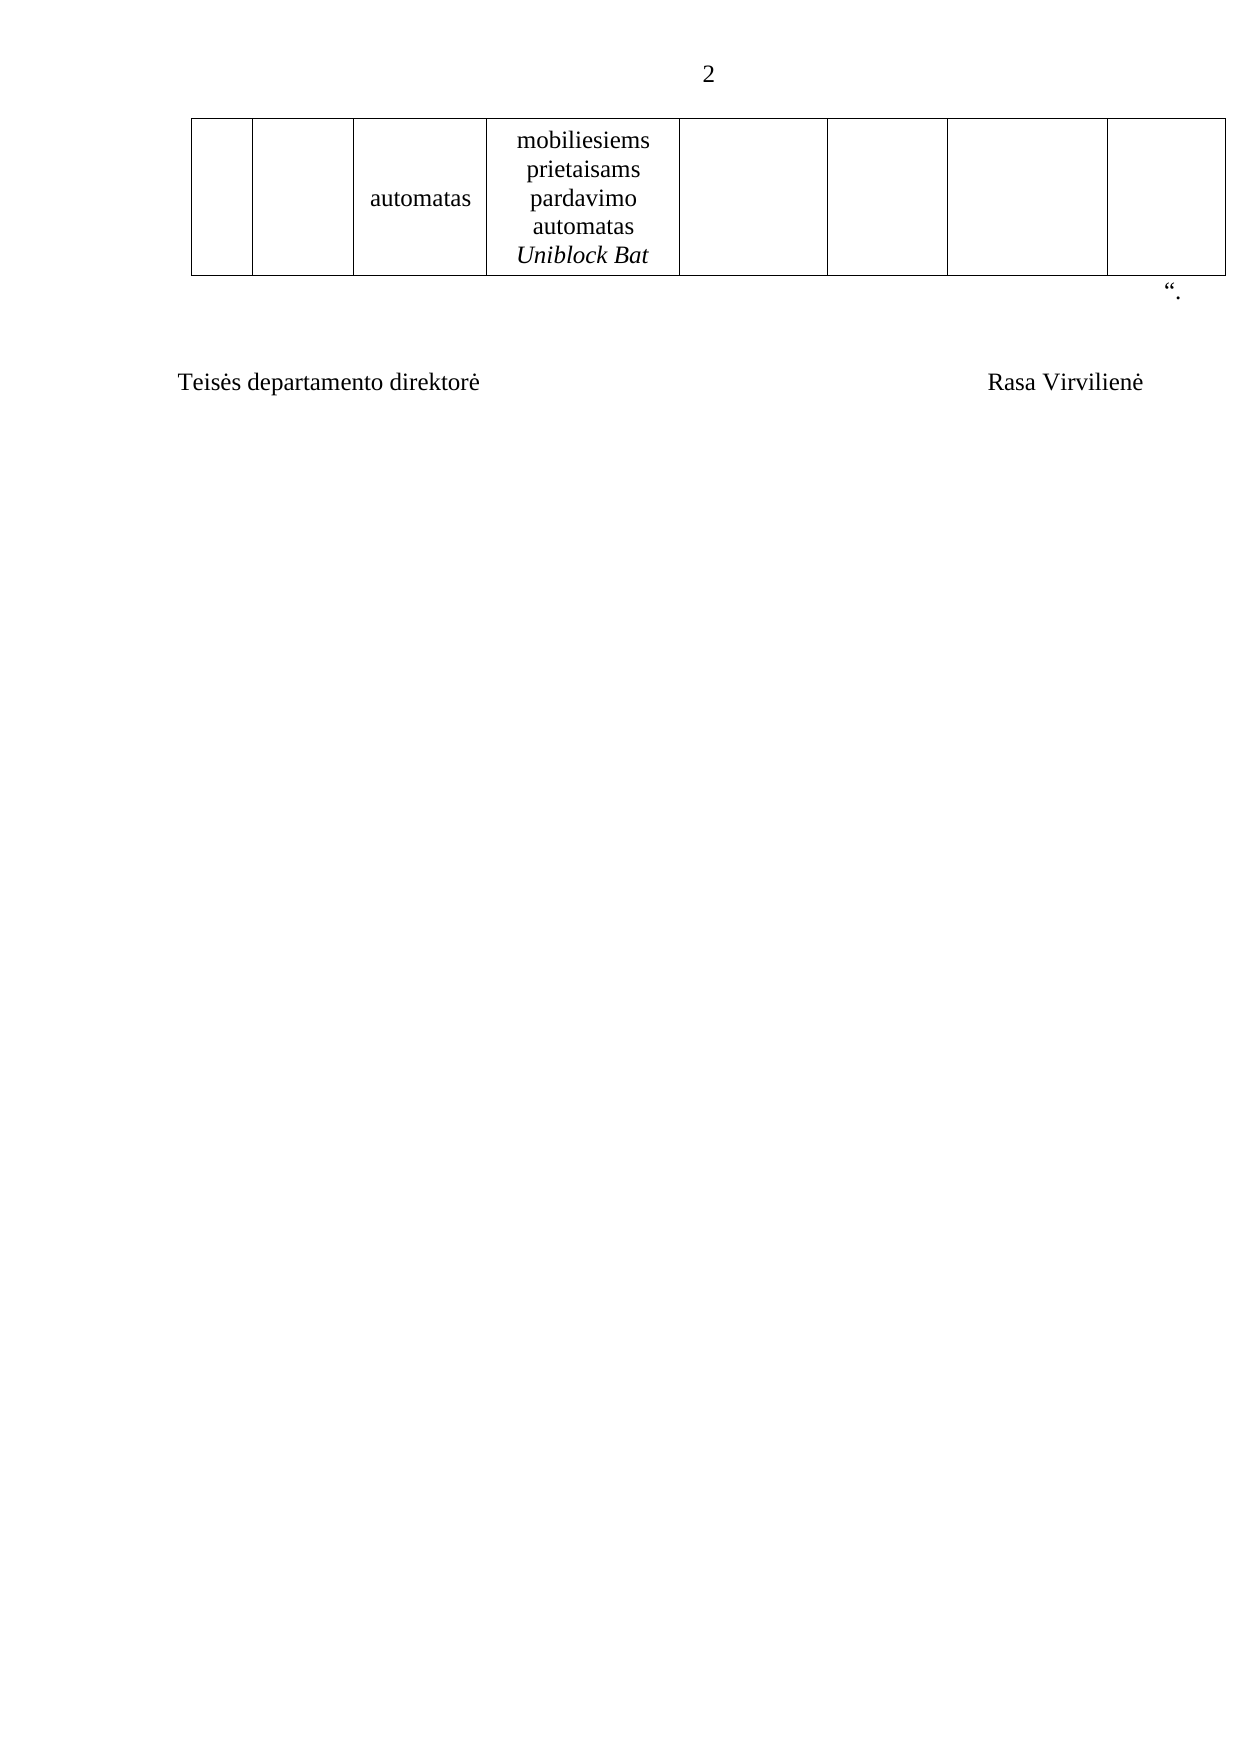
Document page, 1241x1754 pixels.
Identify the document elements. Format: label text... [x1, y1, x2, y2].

table_cell [1108, 119, 1225, 275]
table_cell [828, 119, 947, 275]
table_cell [680, 119, 827, 275]
table_cell [253, 119, 353, 275]
table_cell mobiliesiems prietaisams pardavimo automatas Uniblock Bat [487, 119, 679, 275]
text Teisės departamento direktorė Rasa Virvilienė [177, 367, 1181, 396]
table_cell [192, 119, 252, 275]
table_cell automatas [354, 119, 486, 275]
text “. [177, 276, 1181, 304]
table_cell [948, 119, 1107, 275]
